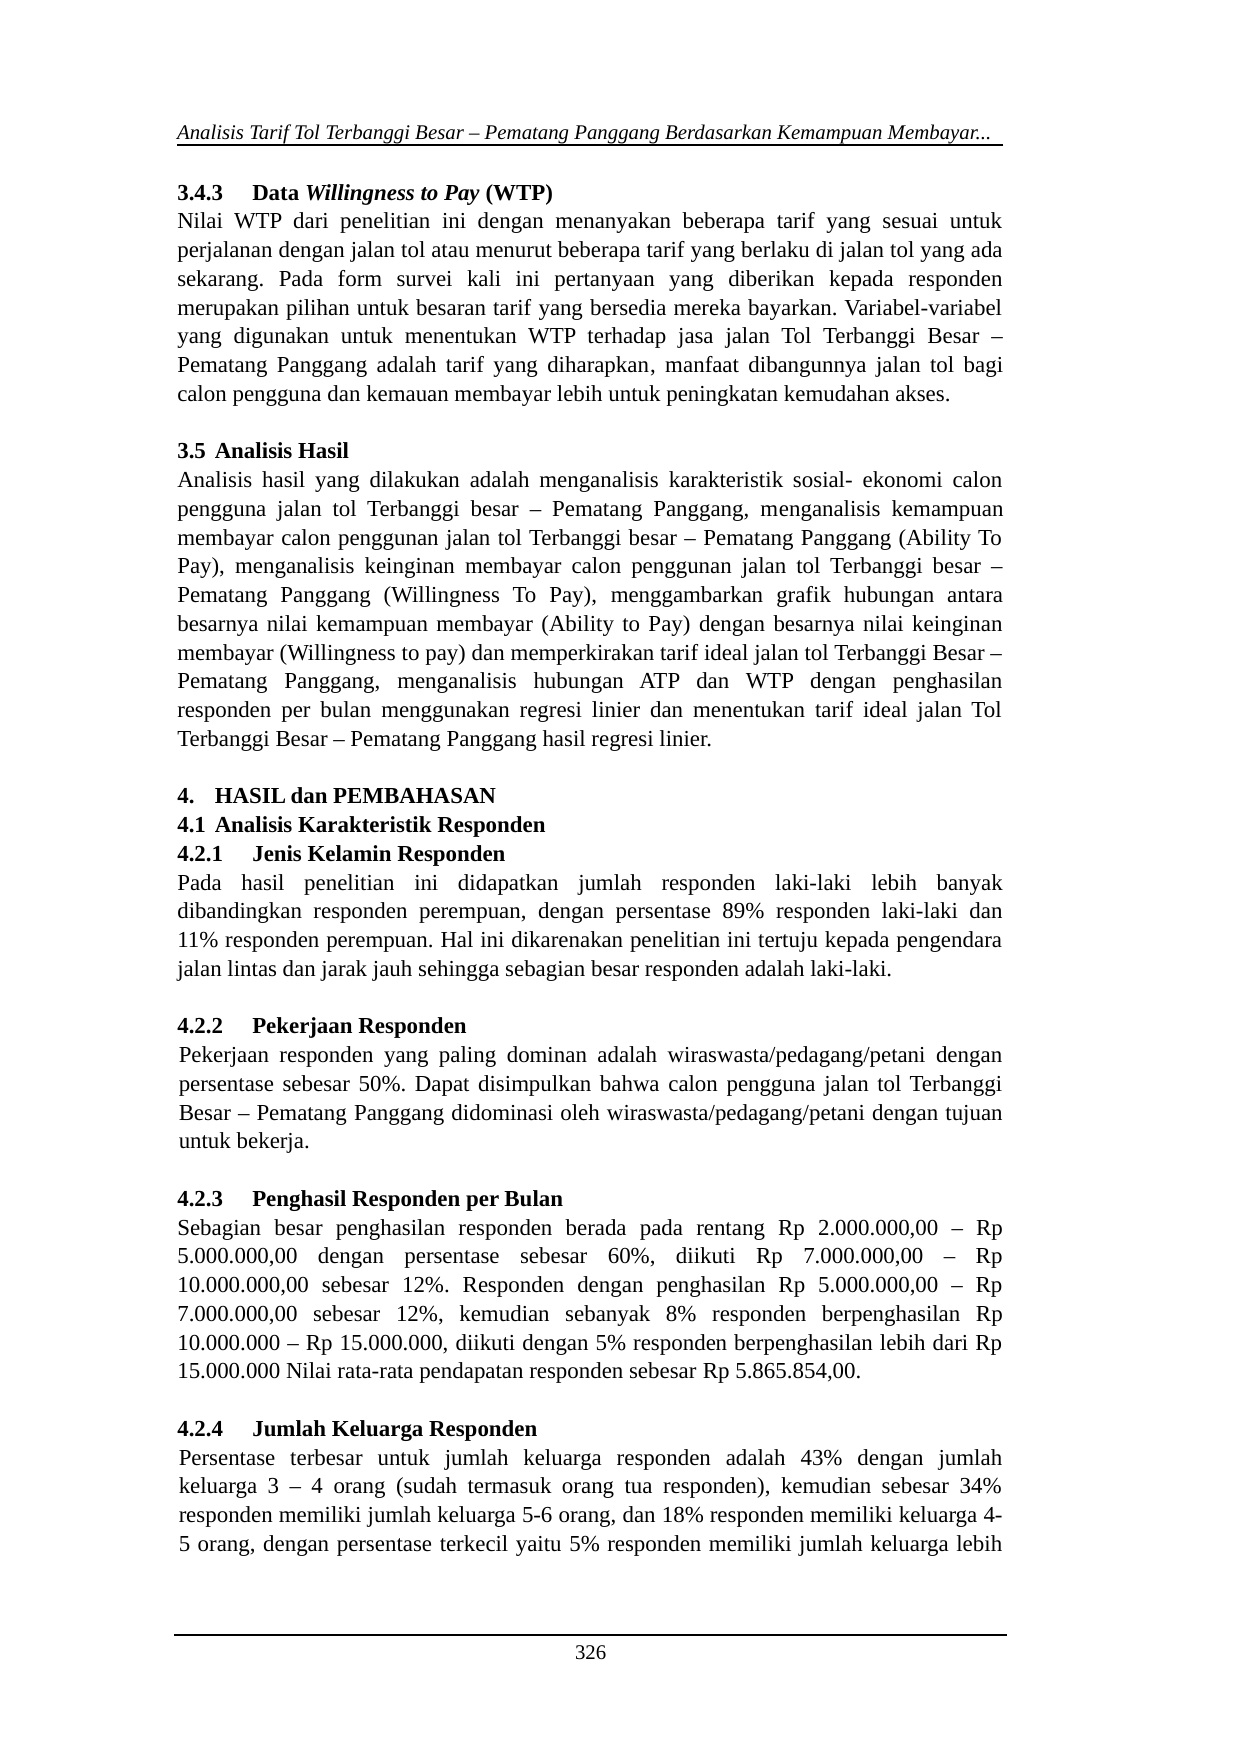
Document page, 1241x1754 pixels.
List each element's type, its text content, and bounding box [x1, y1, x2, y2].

text Pada hasil penelitian ini didapatkan jumlah responden laki-laki lebih banyak dibandingkan responden perempuan, dengan persentase 89% responden laki-laki dan 11% responden perempuan. Hal ini dikarenakan penelitian ini tertuju kepada pengendara jalan lintas dan jarak jauh sehingga sebagian besar responden adalah laki-laki. [177, 866, 1003, 981]
text Persentase terbesar untuk jumlah keluarga responden adalah 43% dengan jumlah keluarga 3 – 4 orang (sudah termasuk orang tua responden), kemudian sebesar 34% responden memiliki jumlah keluarga 5-6 orang, dan 18% responden memiliki keluarga 4-5 orang, dengan persentase terkecil yaitu 5% responden memiliki jumlah keluarga lebih [178, 1441, 1003, 1556]
text Analisis hasil yang dilakukan adalah menganalisis karakteristik sosial- ekonomi calon pengguna jalan tol Terbanggi besar – Pematang Panggang, menganalisis kemampuan membayar calon penggunan jalan tol Terbanggi besar – Pematang Panggang (Ability To Pay), menganalisis keinginan membayar calon penggunan jalan tol Terbanggi besar – Pematang Panggang (Willingness To Pay), menggambarkan grafik hubungan antara besarnya nilai kemampuan membayar (Ability to Pay) dengan besarnya nilai keinginan membayar (Willingness to pay) dan memperkirakan tarif ideal jalan tol Terbanggi Besar – Pematang Panggang, menganalisis hubungan ATP dan WTP dengan penghasilan responden per bulan menggunakan regresi linier dan menentukan tarif ideal jalan Tol Terbanggi Besar – Pematang Panggang hasil regresi linier. [177, 464, 1003, 751]
text 3.4.3 Data Willingness to Pay (WTP) [177, 177, 1003, 205]
text 4.1 Analisis Karakteristik Responden [177, 809, 1003, 838]
text Pekerjaan responden yang paling dominan adalah wiraswasta/pedagang/petani dengan persentase sebesar 50%. Dapat disimpulkan bahwa calon pengguna jalan tol Terbanggi Besar – Pematang Panggang didominasi oleh wiraswasta/pedagang/petani dengan tujuan untuk bekerja. [178, 1039, 1003, 1154]
text 4.2.2 Pekerjaan Responden [177, 1010, 1003, 1039]
text 4.2.4 Jumlah Keluarga Responden [177, 1413, 1003, 1441]
text Sebagian besar penghasilan responden berada pada rentang Rp 2.000.000,00 – Rp 5.000.000,00 dengan persentase sebesar 60%, diikuti Rp 7.000.000,00 – Rp 10.000.000,00 sebesar 12%. Responden dengan penghasilan Rp 5.000.000,00 – Rp 7.000.000,00 sebesar 12%, kemudian sebanyak 8% responden berpenghasilan Rp 10.000.000 – Rp 15.000.000, diikuti dengan 5% responden berpenghasilan lebih dari Rp 15.000.000 Nilai rata-rata pendapatan responden sebesar Rp 5.865.854,00. [177, 1211, 1003, 1384]
text Nilai WTP dari penelitian ini dengan menanyakan beberapa tarif yang sesuai untuk perjalanan dengan jalan tol atau menurut beberapa tarif yang berlaku di jalan tol yang ada sekarang. Pada form survei kali ini pertanyaan yang diberikan kepada responden merupakan pilihan untuk besaran tarif yang bersedia mereka bayarkan. Variabel-variabel yang digunakan untuk menentukan WTP terhadap jasa jalan Tol Terbanggi Besar – Pematang Panggang adalah tarif yang diharapkan, manfaat dibangunnya jalan tol bagi calon pengguna dan kemauan membayar lebih untuk peningkatan kemudahan akses. [177, 205, 1003, 406]
text 4.2.1 Jenis Kelamin Responden [177, 838, 1003, 866]
text 3.5 Analisis Hasil [177, 435, 1003, 464]
text 4. HASIL dan PEMBAHASAN [177, 780, 1003, 809]
text 4.2.3 Penghasil Responden per Bulan [177, 1166, 1003, 1211]
